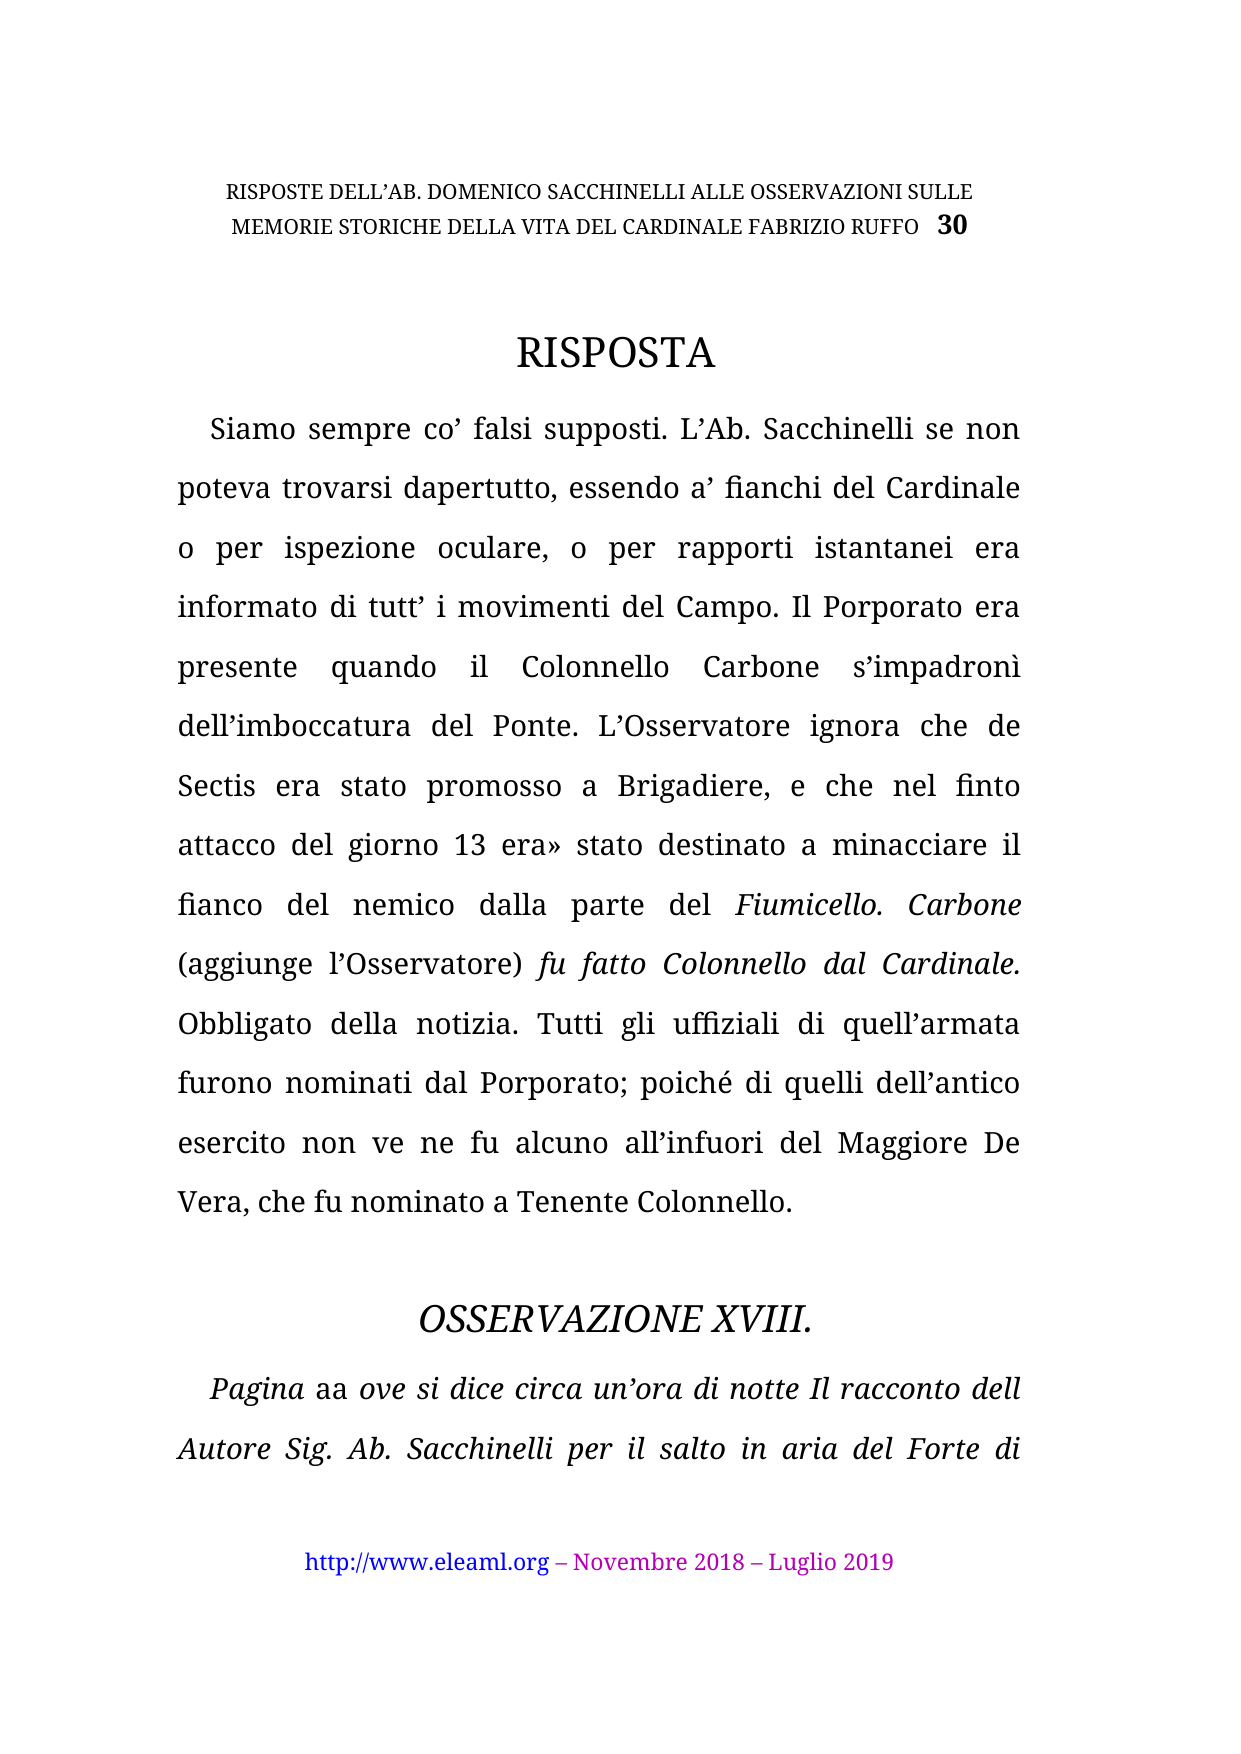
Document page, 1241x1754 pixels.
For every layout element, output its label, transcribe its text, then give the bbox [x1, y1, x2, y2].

text Siamo sempre co’ falsi supposti. L’Ab. Sacchinelli se non poteva trovarsi dapertutto, essendo a’ fianchi del Cardinale o per ispezione oculare, o per rapporti istantanei era informato di tutt’ i movimenti del Campo. Il Porporato era presente quando il Colonnello Carbone s’impadronì dell’imboccatura del Ponte. L’Osservatore ignora che de Sectis era stato promosso a Brigadiere, e che nel finto attacco del giorno 13 era» stato destinato a minacciare il fianco del nemico dalla parte del Fiumicello. Carbone (aggiunge l’Osservatore) fu fatto Colonnello dal Cardinale. Obbligato della notizia. Tutti gli uffiziali di quell’armata furono nominati dal Porporato; poiché di quelli dell’antico esercito non ve ne fu alcuno all’infuori del Maggiore De Vera, che fu nominato a Tenente Colonnello. [177, 408, 1022, 1221]
text OSSERVAZIONE XVIII. [177, 1292, 1022, 1343]
text Pagina aa ove si dice circa un’ora di notte Il racconto dell Autore Sig. Ab. Sacchinelli per il salto in aria del Forte di [177, 1368, 1022, 1468]
text RISPOSTA [177, 323, 1022, 380]
